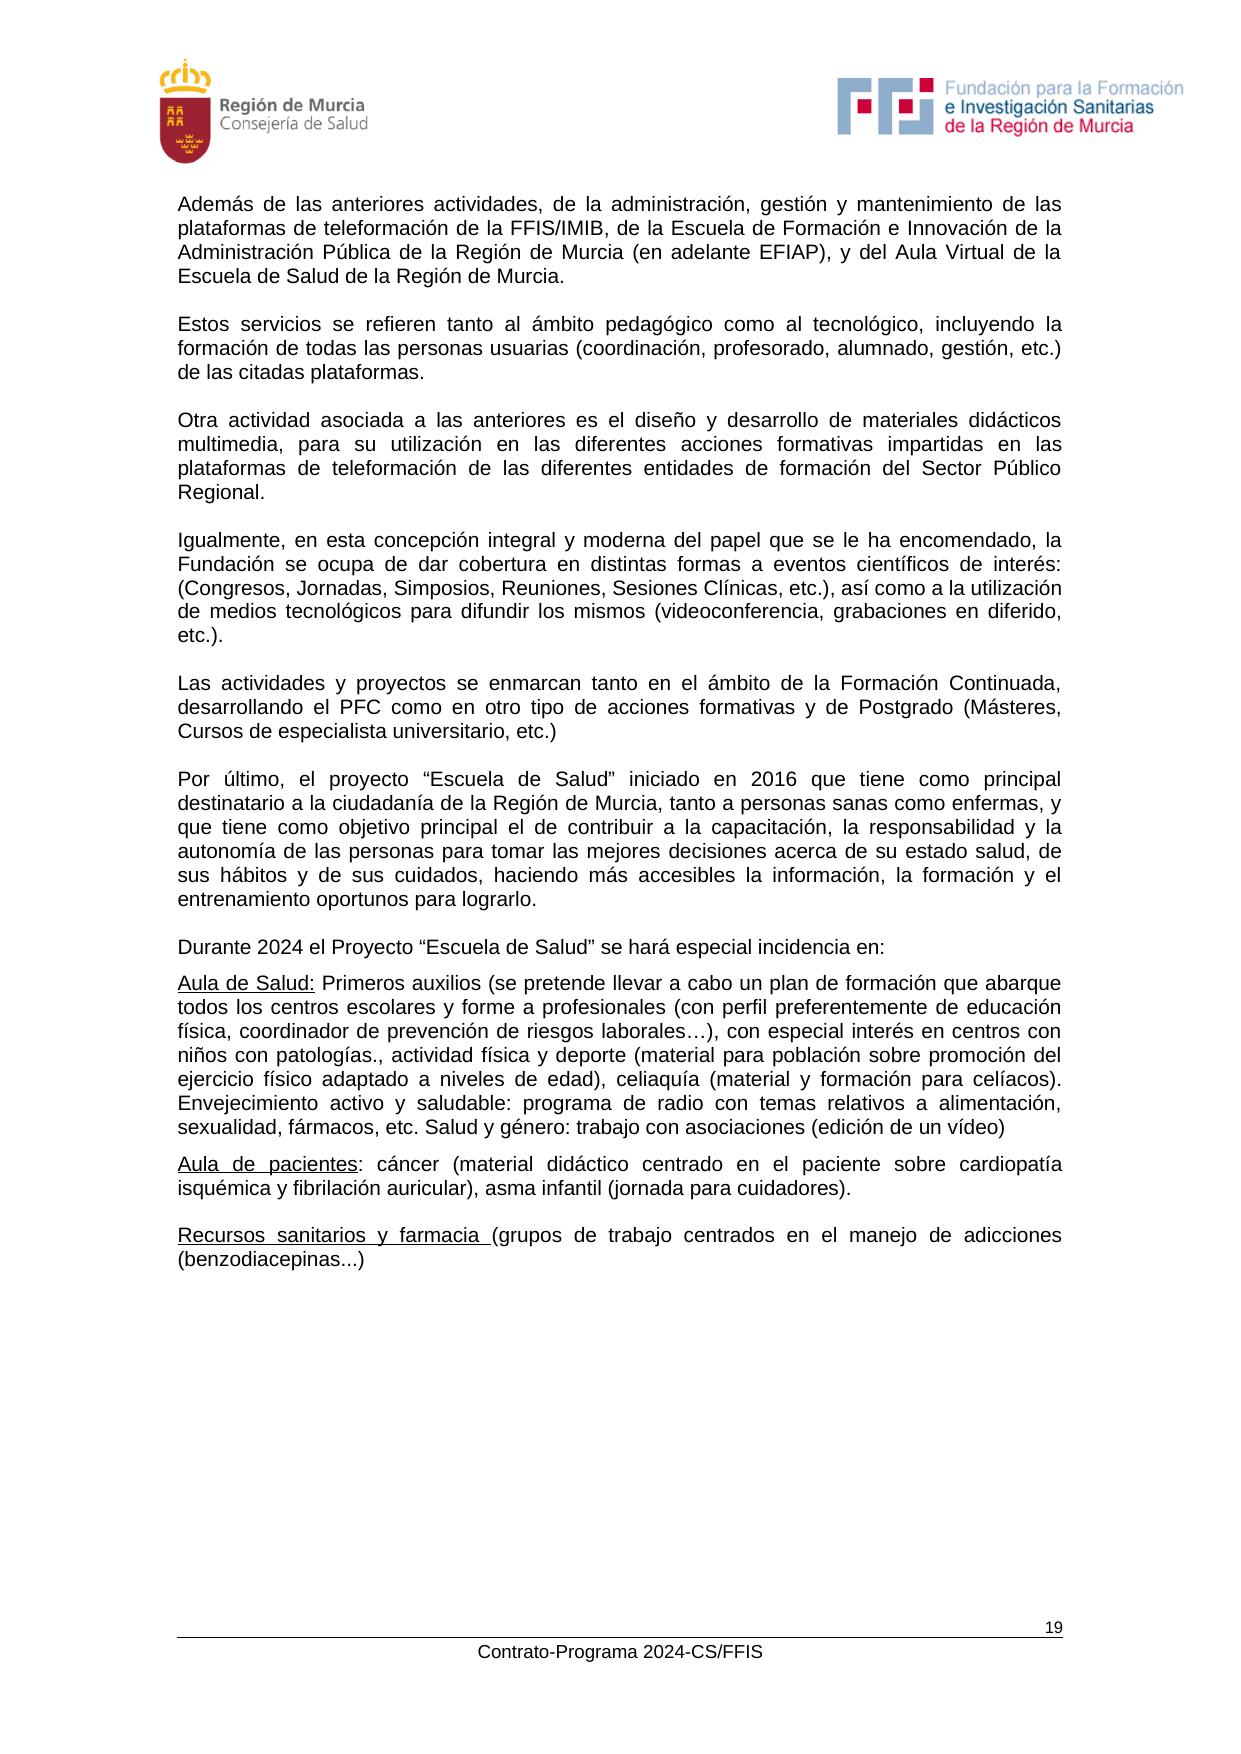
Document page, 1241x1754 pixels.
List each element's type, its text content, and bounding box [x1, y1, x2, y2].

text Por último, el proyecto “Escuela de Salud” iniciado en 2016 que tiene como principal destinatario a la ciudadanía de la Región de Murcia, tanto a personas sanas como enfermas, y que tiene como objetivo principal el de contribuir a la capacitación, la responsabilidad y la autonomía de las personas para tomar las mejores decisiones acerca de su estado salud, de sus hábitos y de sus cuidados, haciendo más accesibles la información, la formación y el entrenamiento oportunos para lograrlo. [177, 767, 1063, 911]
text Durante 2024 el Proyecto “Escuela de Salud” se hará especial incidencia en: [177, 935, 1063, 959]
text Recursos sanitarios y farmacia (grupos de trabajo centrados en el manejo de adicciones (benzodiacepinas...) [177, 1223, 1063, 1271]
text Otra actividad asociada a las anteriores es el diseño y desarrollo de materiales didácticos multimedia, para su utilización en las diferentes acciones formativas impartidas en las plataformas de teleformación de las diferentes entidades de formación del Sector Público Regional. [177, 408, 1063, 503]
text Igualmente, en esta concepción integral y moderna del papel que se le ha encomendado, la Fundación se ocupa de dar cobertura en distintas formas a eventos científicos de interés: (Congresos, Jornadas, Simposios, Reuniones, Sesiones Clínicas, etc.), así como a la utilización de medios tecnológicos para difundir los mismos (videoconferencia, grabaciones en diferido, etc.). [177, 527, 1063, 647]
text Estos servicios se refieren tanto al ámbito pedagógico como al tecnológico, incluyendo la formación de todas las personas usuarias (coordinación, profesorado, alumnado, gestión, etc.) de las citadas plataformas. [177, 312, 1063, 384]
text Las actividades y proyectos se enmarcan tanto en el ámbito de la Formación Continuada, desarrollando el PFC como en otro tipo de acciones formativas y de Postgrado (Másteres, Cursos de especialista universitario, etc.) [177, 671, 1063, 743]
text Aula de Salud: Primeros auxilios (se pretende llevar a cabo un plan de formación que abarque todos los centros escolares y forme a profesionales (con perfil preferentemente de educación física, coordinador de prevención de riesgos laborales…), con especial interés en centros con niños con patologías., actividad física y deporte (material para población sobre promoción del ejercicio físico adaptado a niveles de edad), celiaquía (material y formación para celíacos). Envejecimiento activo y saludable: programa de radio con temas relativos a alimentación, sexualidad, fármacos, etc. Salud y género: trabajo con asociaciones (edición de un vídeo) [177, 971, 1063, 1139]
text Además de las anteriores actividades, de la administración, gestión y mantenimiento de las plataformas de teleformación de la FFIS/IMIB, de la Escuela de Formación e Innovación de la Administración Pública de la Región de Murcia (en adelante EFIAP), y del Aula Virtual de la Escuela de Salud de la Región de Murcia. [177, 192, 1063, 288]
text Aula de pacientes: cáncer (material didáctico centrado en el paciente sobre cardiopatía isquémica y fibrilación auricular), asma infantil (jornada para cuidadores). [177, 1151, 1063, 1199]
